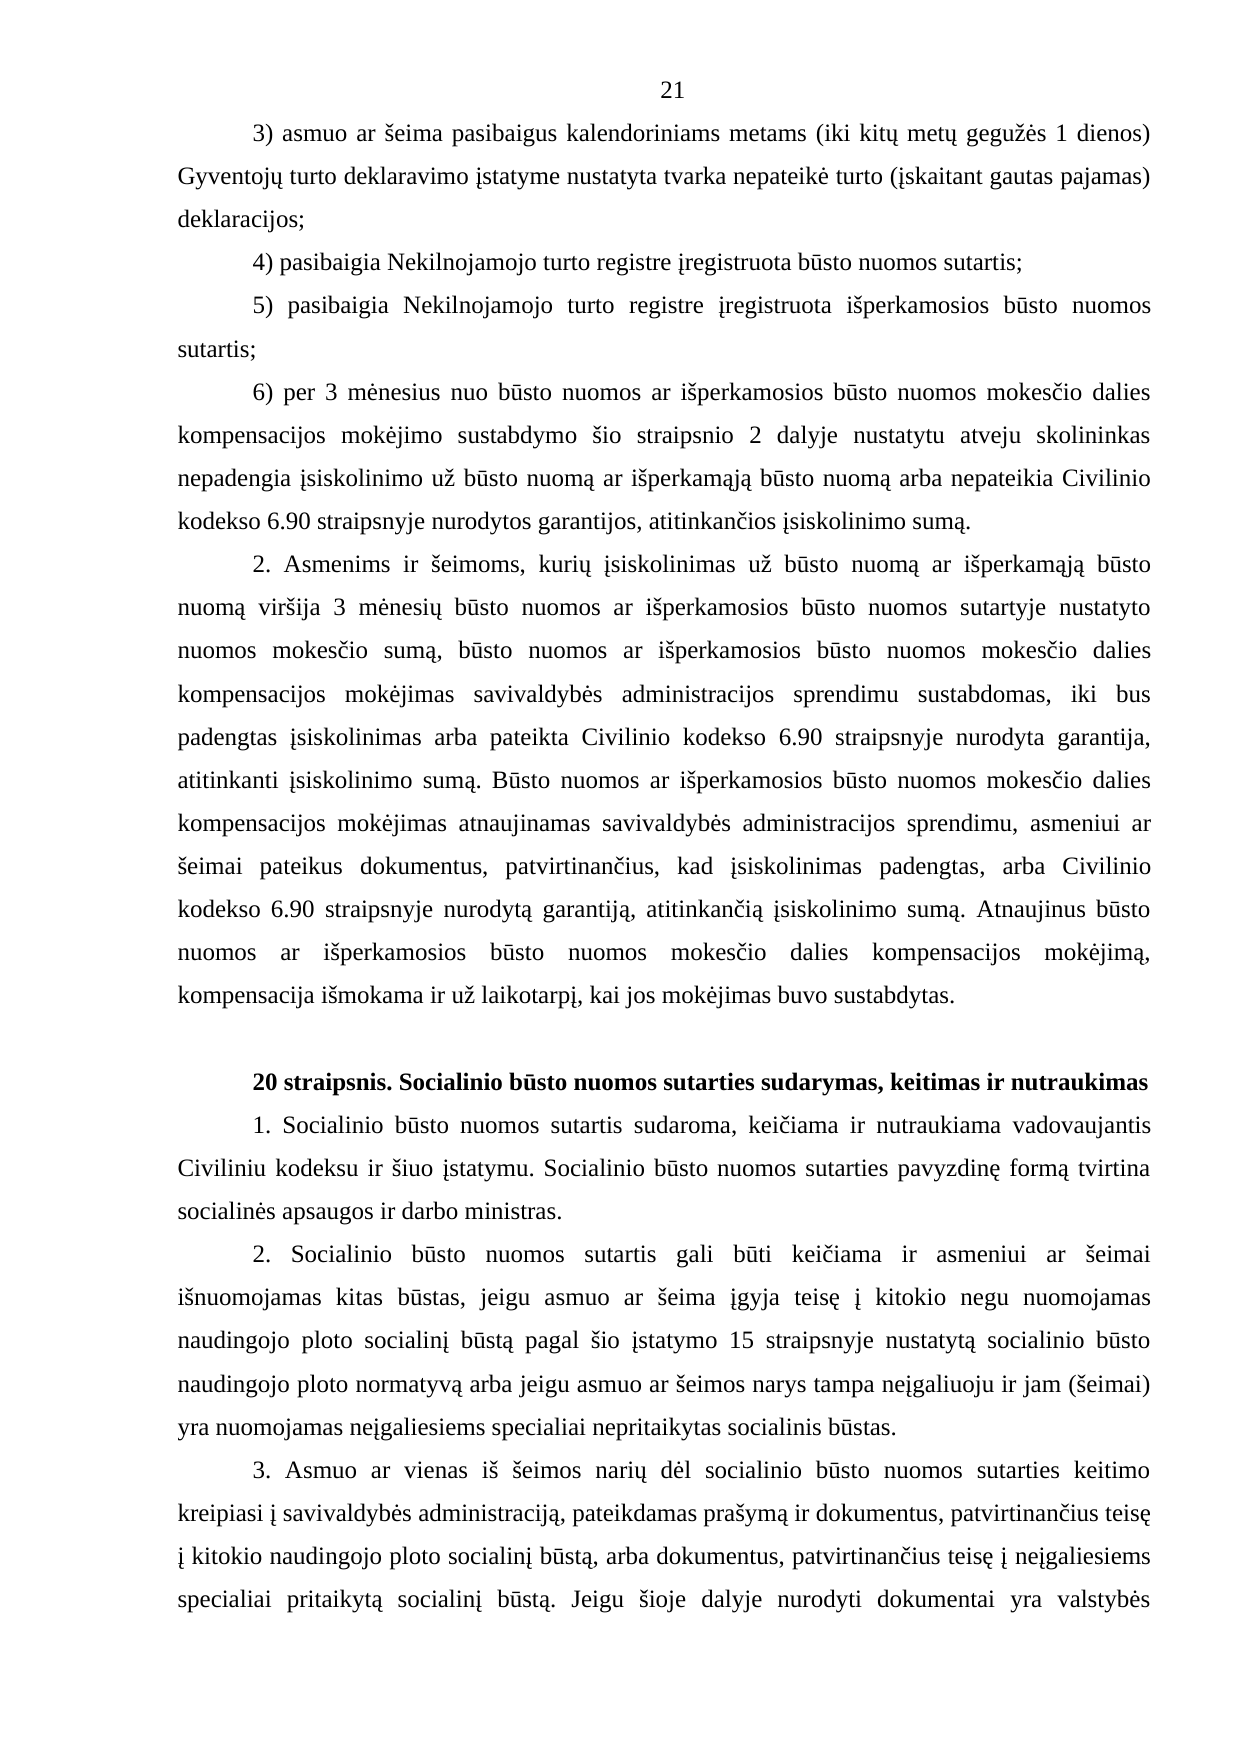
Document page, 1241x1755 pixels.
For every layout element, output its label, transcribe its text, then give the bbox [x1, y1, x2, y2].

text 3) asmuo ar šeima pasibaigus kalendoriniams metams (iki kitų metų gegužės 1 dienos) Gyventojų turto deklaravimo įstatyme nustatyta tvarka nepateikė turto (įskaitant gautas pajamas) deklaracijos; [177, 118, 1152, 233]
text 5) pasibaigia Nekilnojamojo turto registre įregistruota išperkamosios būsto nuomos sutartis; [177, 291, 1152, 362]
text 2. Asmenims ir šeimoms, kurių įsiskolinimas už būsto nuomą ar išperkamąją būsto nuomą viršija 3 mėnesių būsto nuomos ar išperkamosios būsto nuomos sutartyje nustatyto nuomos mokesčio sumą, būsto nuomos ar išperkamosios būsto nuomos mokesčio dalies kompensacijos mokėjimas savivaldybės administracijos sprendimu sustabdomas, iki bus padengtas įsiskolinimas arba pateikta Civilinio kodekso 6.90 straipsnyje nurodyta garantija, atitinkanti įsiskolinimo sumą. Būsto nuomos ar išperkamosios būsto nuomos mokesčio dalies kompensacijos mokėjimas atnaujinamas savivaldybės administracijos sprendimu, asmeniui ar šeimai pateikus dokumentus, patvirtinančius, kad įsiskolinimas padengtas, arba Civilinio kodekso 6.90 straipsnyje nurodytą garantiją, atitinkančią įsiskolinimo sumą. Atnaujinus būsto nuomos ar išperkamosios būsto nuomos mokesčio dalies kompensacijos mokėjimą, kompensacija išmokama ir už laikotarpį, kai jos mokėjimas buvo sustabdytas. [177, 549, 1152, 1009]
text 1. Socialinio būsto nuomos sutartis sudaroma, keičiama ir nutraukiama vadovaujantis Civiliniu kodeksu ir šiuo įstatymu. Socialinio būsto nuomos sutarties pavyzdinę formą tvirtina socialinės apsaugos ir darbo ministras. [177, 1110, 1152, 1225]
text 20 straipsnis. Socialinio būsto nuomos sutarties sudarymas, keitimas ir nutraukimas [177, 1067, 1152, 1096]
text 3. Asmuo ar vienas iš šeimos narių dėl socialinio būsto nuomos sutarties keitimo kreipiasi į savivaldybės administraciją, pateikdamas prašymą ir dokumentus, patvirtinančius teisę į kitokio naudingojo ploto socialinį būstą, arba dokumentus, patvirtinančius teisę į neįgaliesiems specialiai pritaikytą socialinį būstą. Jeigu šioje dalyje nurodyti dokumentai yra valstybės [177, 1455, 1152, 1613]
text 2. Socialinio būsto nuomos sutartis gali būti keičiama ir asmeniui ar šeimai išnuomojamas kitas būstas, jeigu asmuo ar šeima įgyja teisę į kitokio negu nuomojamas naudingojo ploto socialinį būstą pagal šio įstatymo 15 straipsnyje nustatytą socialinio būsto naudingojo ploto normatyvą arba jeigu asmuo ar šeimos narys tampa neįgaliuoju ir jam (šeimai) yra nuomojamas neįgaliesiems specialiai nepritaikytas socialinis būstas. [177, 1239, 1152, 1441]
text 4) pasibaigia Nekilnojamojo turto registre įregistruota būsto nuomos sutartis; [177, 247, 1152, 276]
text 6) per 3 mėnesius nuo būsto nuomos ar išperkamosios būsto nuomos mokesčio dalies kompensacijos mokėjimo sustabdymo šio straipsnio 2 dalyje nustatytu atveju skolininkas nepadengia įsiskolinimo už būsto nuomą ar išperkamąją būsto nuomą arba nepateikia Civilinio kodekso 6.90 straipsnyje nurodytos garantijos, atitinkančios įsiskolinimo sumą. [177, 377, 1152, 535]
